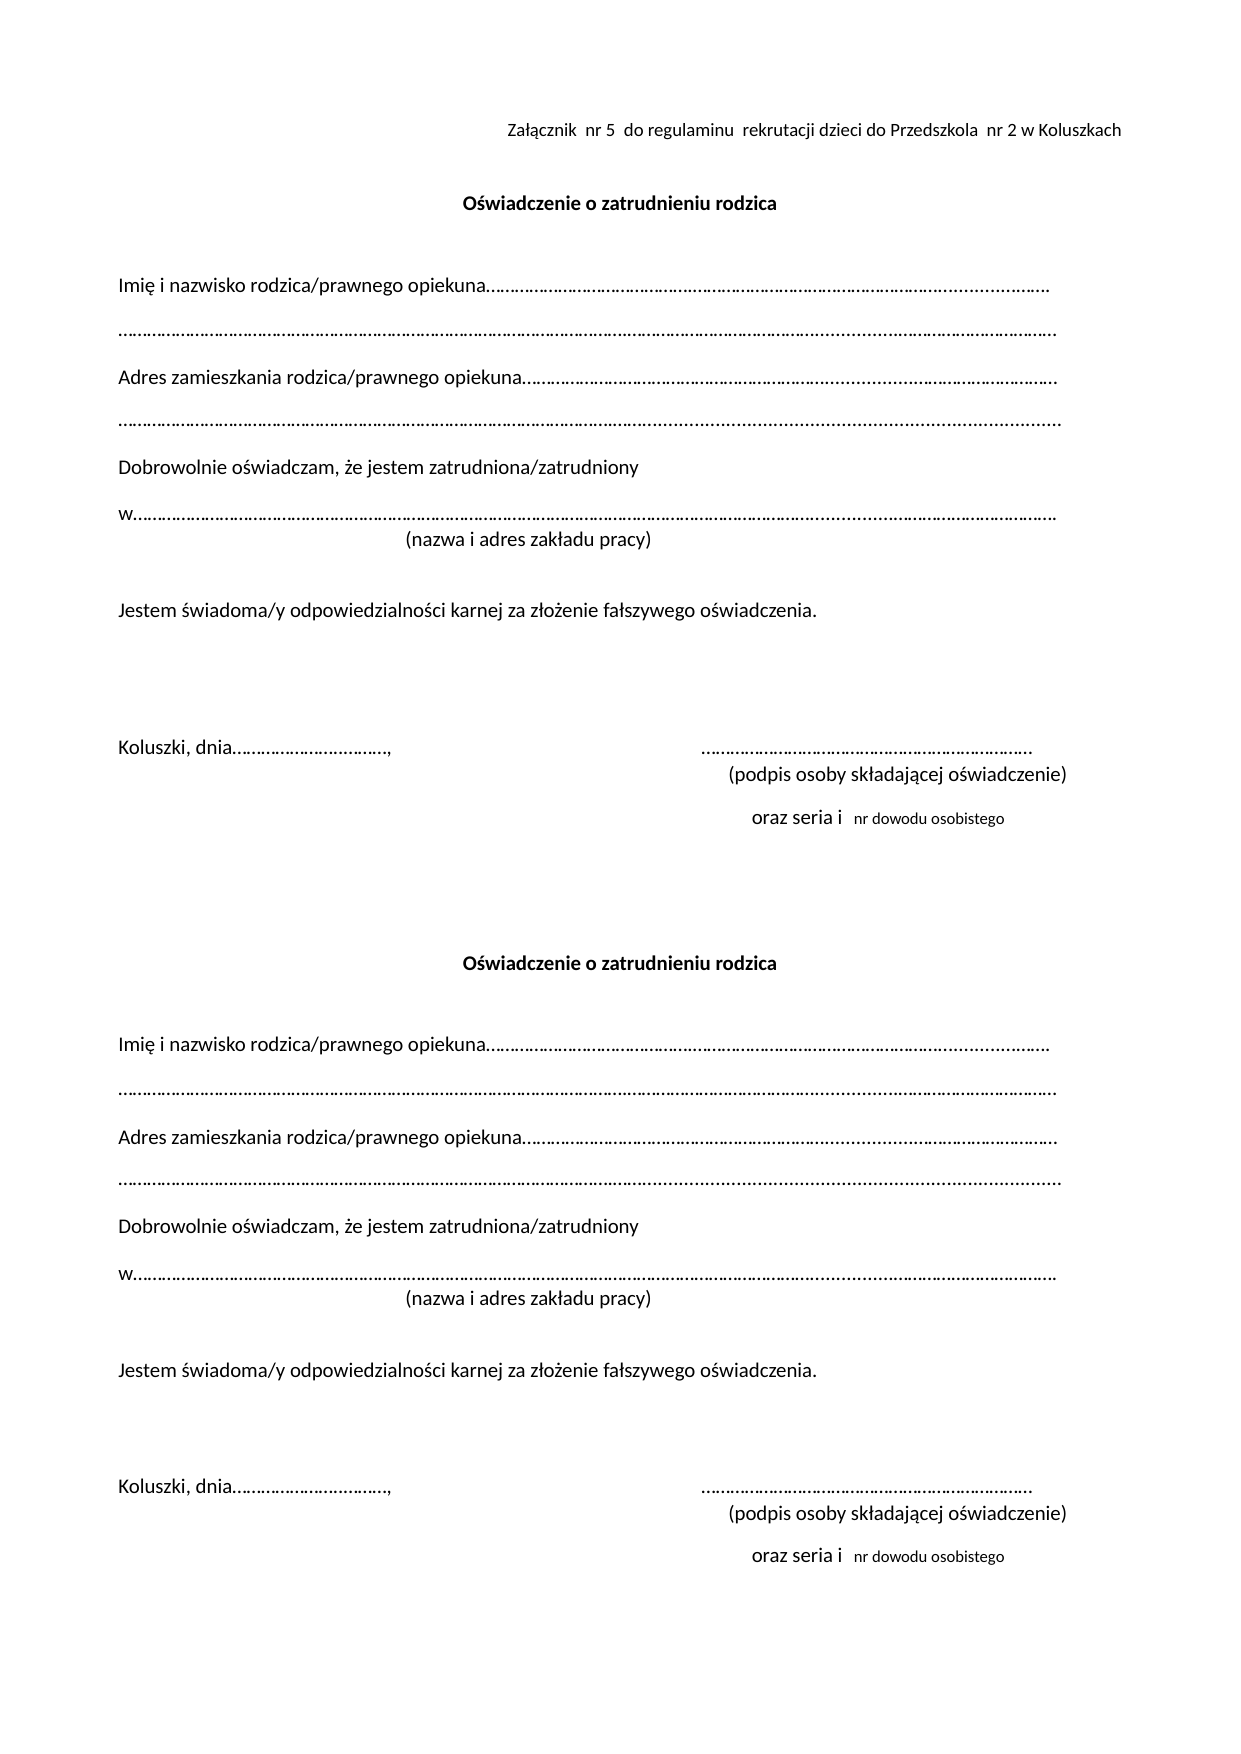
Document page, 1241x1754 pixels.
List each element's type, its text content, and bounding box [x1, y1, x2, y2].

text Załącznik nr 5 do regulaminu rekrutacji dzieci do Przedszkola nr 2 w Koluszkach [118, 118, 1122, 141]
text Adres zamieszkania rodzica/prawnego opiekuna……………………………………………………….................………………………… [118, 364, 1120, 390]
text Koluszki, dnia…………………..………, …………………………………………………………… [118, 1473, 1122, 1498]
text Oświadczenie o zatrudnieniu rodzica [118, 953, 1122, 974]
text Jestem świadoma/y odpowiedzialności karnej za złożenie fałszywego oświadczenia. [118, 598, 1122, 623]
text ………………………………………………………………………………………….……................................................................................ [118, 1166, 1122, 1191]
text Dobrowolnie oświadczam, że jestem zatrudniona/zatrudniony [118, 1213, 1122, 1239]
text (podpis osoby składającej oświadczenie) [118, 761, 1122, 787]
text Dobrowolnie oświadczam, że jestem zatrudniona/zatrudniony [118, 454, 1122, 479]
text Imię i nazwisko rodzica/prawnego opiekuna…………………………………….……………………………………………...............……. [118, 272, 1122, 298]
text w……………………………………………………………………………………………………………………………................……………………………. [118, 1260, 1120, 1285]
text ………………………………………………………………………………………….……................................................................................ [118, 406, 1122, 432]
text Imię i nazwisko rodzica/prawnego opiekuna…………………………………….……………………………………………...............……. [118, 1032, 1122, 1057]
text (podpis osoby składającej oświadczenie) [118, 1500, 1122, 1525]
text …………………………………………………………………………………………….…………………………………................…………………………… [118, 1075, 1122, 1101]
text oraz seria i nr dowodu osobistego [118, 808, 1122, 828]
text Koluszki, dnia…………………..………, …………………………………………………………… [118, 734, 1122, 760]
text …………………………………………………………………………………………….…………………………………................…………………………… [118, 316, 1122, 341]
text oraz seria i nr dowodu osobistego [118, 1546, 1122, 1567]
text (nazwa i adres zakładu pracy) [118, 526, 1120, 551]
text Adres zamieszkania rodzica/prawnego opiekuna……………………………………………………….................………………………… [118, 1124, 1120, 1149]
text w……………………………………………………………………………………………………………………………................……………………………. [118, 500, 1120, 526]
text (nazwa i adres zakładu pracy) [118, 1285, 1120, 1311]
text Jestem świadoma/y odpowiedzialności karnej za złożenie fałszywego oświadczenia. [118, 1357, 1122, 1382]
text Oświadczenie o zatrudnieniu rodzica [118, 194, 1122, 215]
